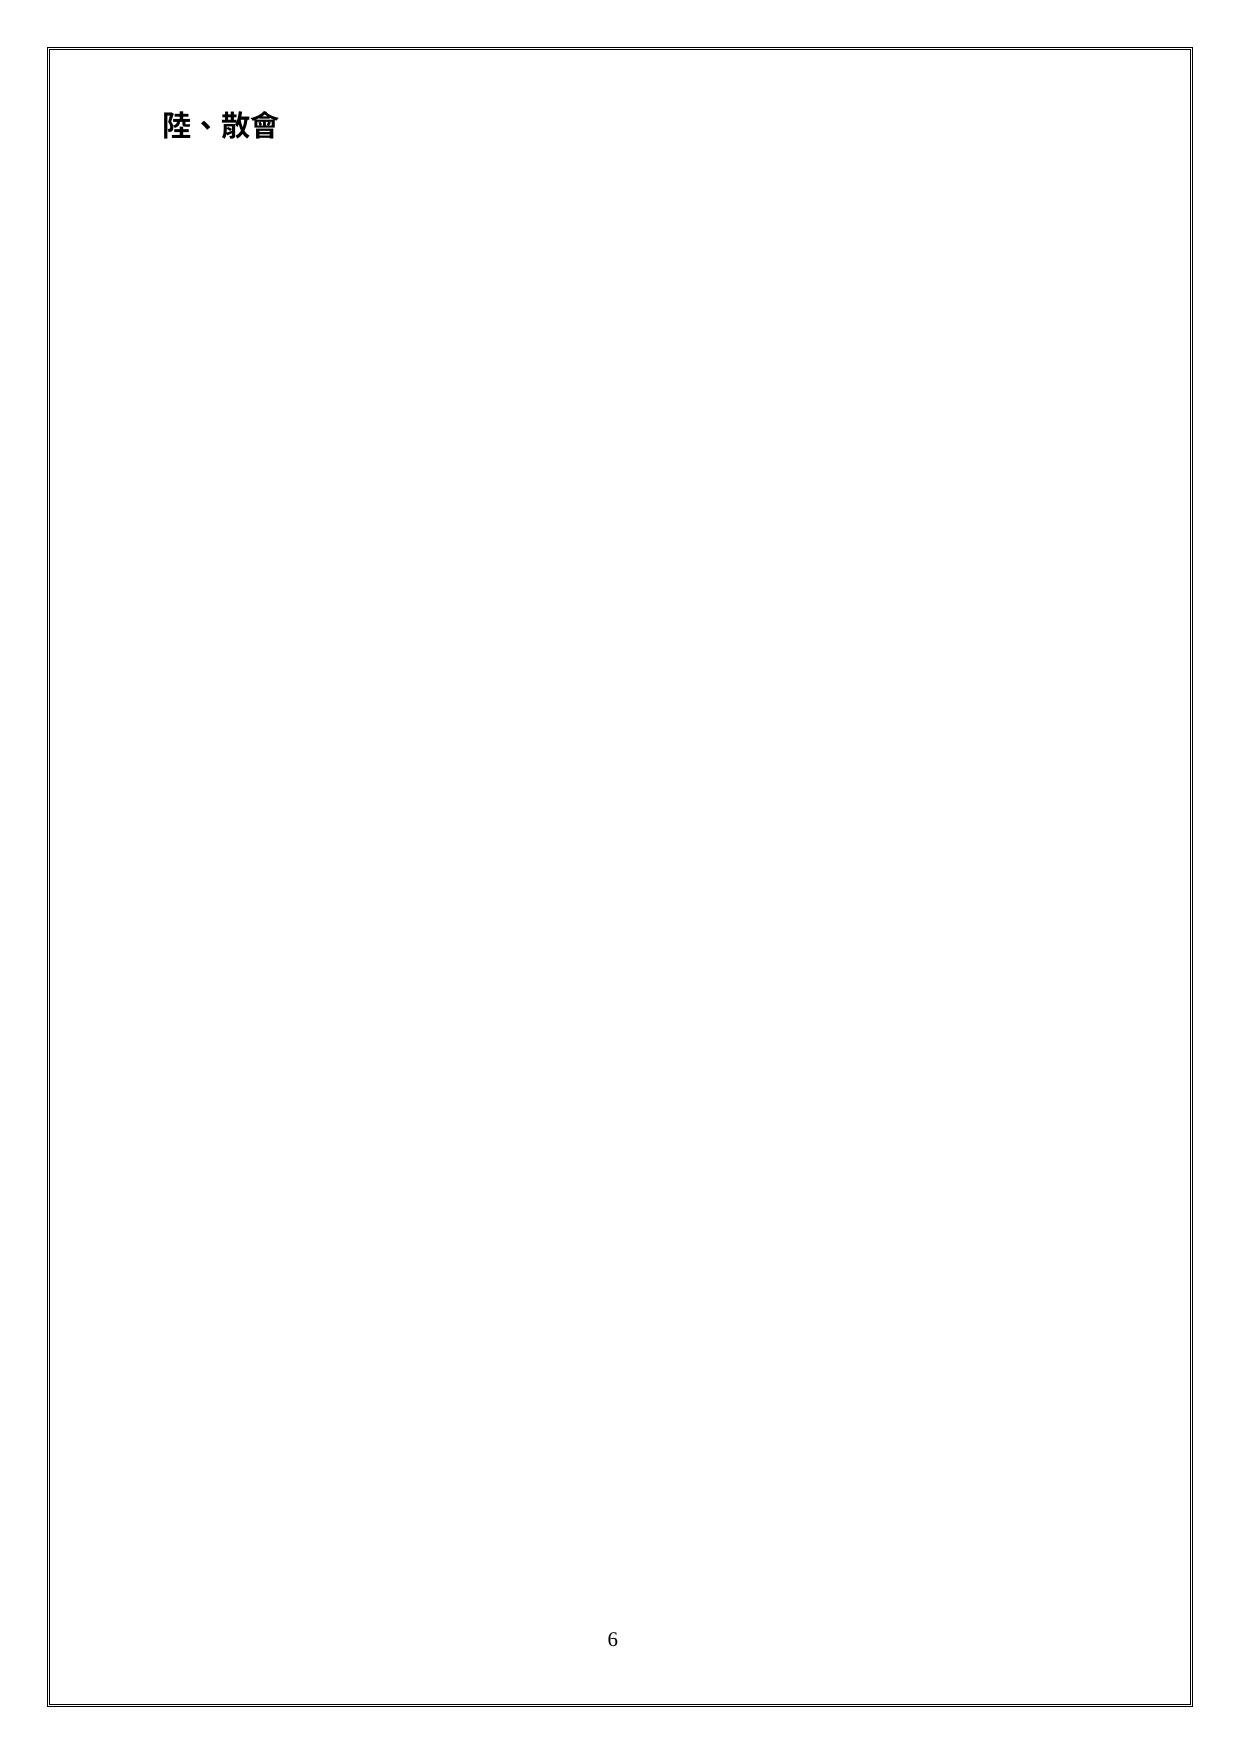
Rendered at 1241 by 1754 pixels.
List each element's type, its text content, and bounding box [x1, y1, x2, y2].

text 陸、散會 [162, 106, 1062, 144]
